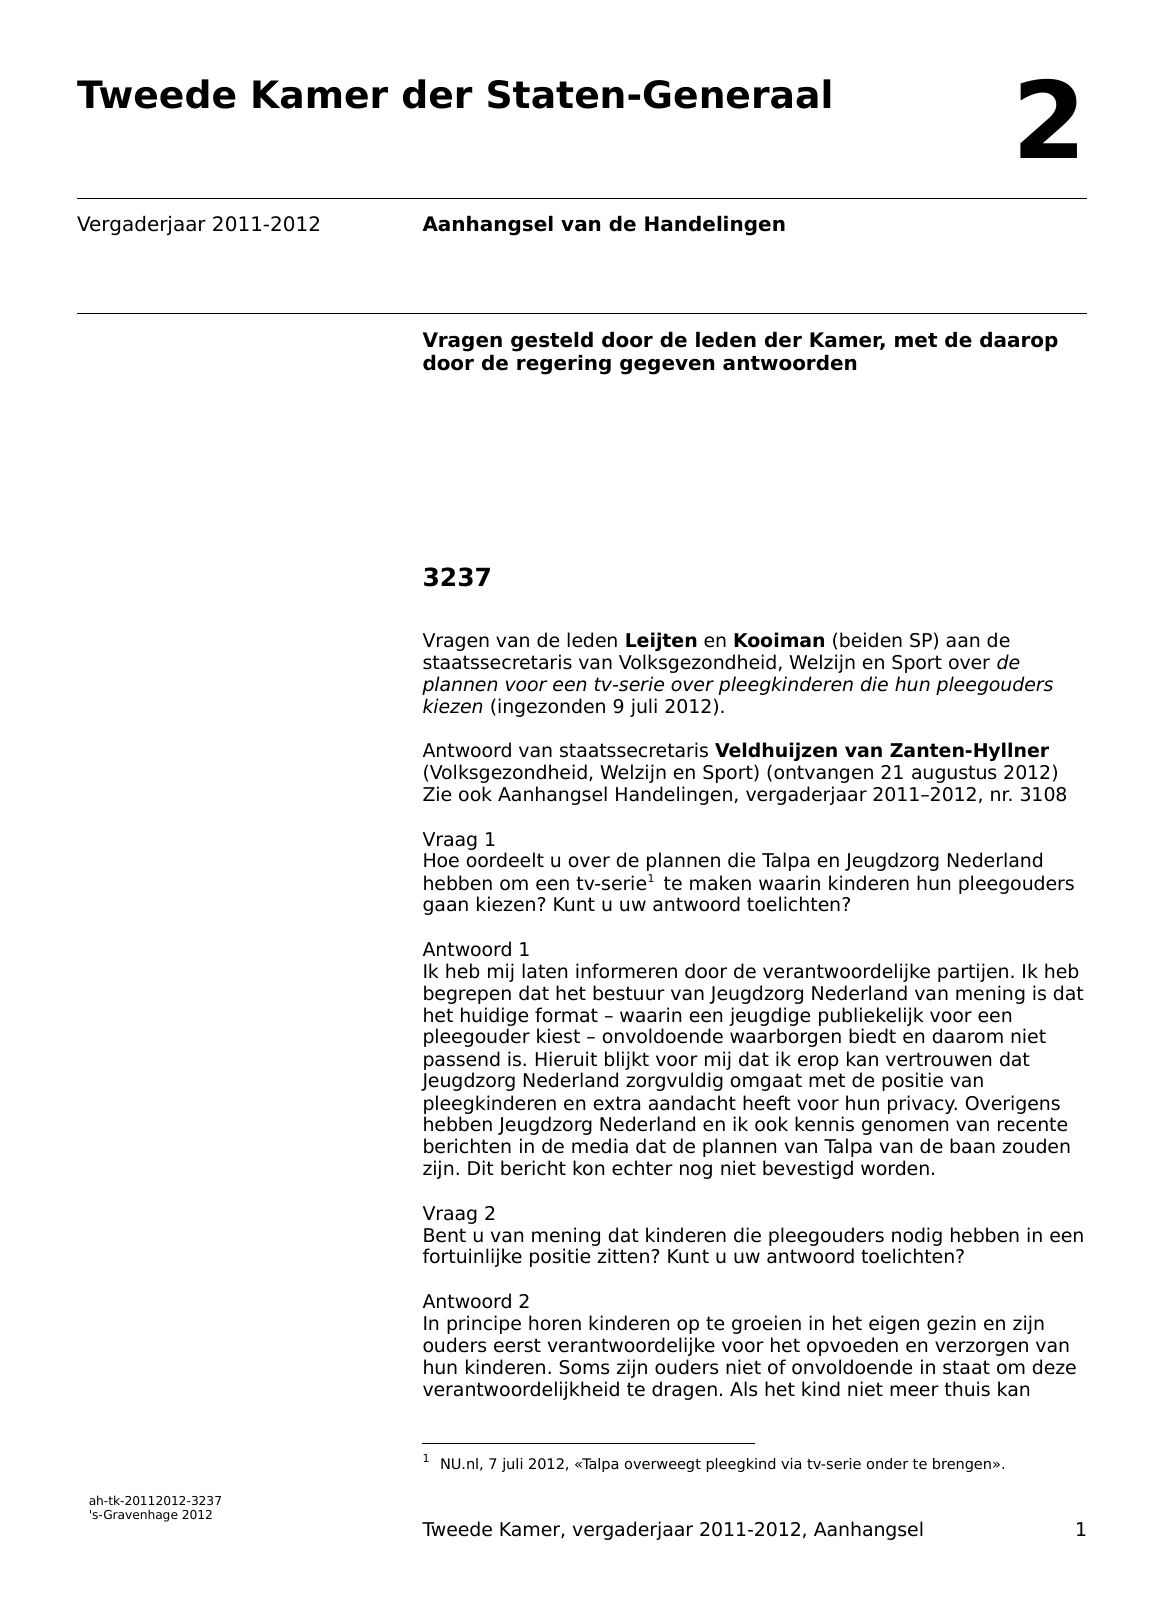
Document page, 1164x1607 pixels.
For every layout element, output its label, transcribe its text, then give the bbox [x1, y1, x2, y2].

table_cell Vergaderjaar 2011-2012 [77, 199, 422, 313]
text Antwoord 1 [422, 938, 1087, 961]
table_header 2 [886, 59, 1087, 198]
table_cell Aanhangsel van de Handelingen [422, 199, 1087, 313]
table_cell [77, 314, 422, 375]
text 's-Gravenhage 2012 [88, 1508, 323, 1522]
text ah-tk-20112012-3237 [88, 1494, 323, 1508]
text Ik heb mij laten informeren door de verantwoordelijke partijen. Ik heb begrepen dat het bestuur van Jeugdzorg Nederland van mening is dat het huidige format – waarin een jeugdige publiekelijk voor een pleegouder kiest – onvoldoende waarborgen biedt en daarom niet passend is. Hieruit blijkt voor mij dat ik erop kan vertrouwen dat Jeugdzorg Nederland zorgvuldig omgaat met de positie van pleegkinderen en extra aandacht heeft voor hun privacy. Overigens hebben Jeugdzorg Nederland en ik ook kennis genomen van recente berichten in de media dat de plannen van Talpa van de baan zouden zijn. Dit bericht kon echter nog niet bevestigd worden. [422, 961, 1087, 1180]
text Hoe oordeelt u over de plannen die Talpa en Jeugdzorg Nederland hebben om een tv-serie te maken waarin kinderen hun pleegouders gaan kiezen? Kunt u uw antwoord toelichten? [422, 850, 1087, 916]
text 3237 [422, 563, 1087, 592]
text In principe horen kinderen op te groeien in het eigen gezin en zijn ouders eerst verantwoordelijke voor het opvoeden en verzorgen van hun kinderen. Soms zijn ouders niet of onvoldoende in staat om deze verantwoordelijkheid te dragen. Als het kind niet meer thuis kan [422, 1313, 1087, 1401]
text Vragen van de leden Leijten en Kooiman (beiden SP) aan de staatssecretaris van Volksgezondheid, Welzijn en Sport over de plannen voor een tv-serie over pleegkinderen die hun pleegouders kiezen (ingezonden 9 juli 2012). [422, 630, 1087, 718]
text Vraag 1 [422, 828, 1087, 850]
text Antwoord van staatssecretaris Veldhuijzen van Zanten-Hyllner (Volksgezondheid, Welzijn en Sport) (ontvangen 21 augustus 2012) Zie ook Aanhangsel Handelingen, vergaderjaar 2011–2012, nr. 3108 [422, 740, 1087, 806]
text NU.nl, 7 juli 2012, «Talpa overweegt pleegkind via tv-serie onder te brengen». [422, 1452, 1087, 1474]
text Antwoord 2 [422, 1291, 1087, 1313]
text Bent u van mening dat kinderen die pleegouders nodig hebben in een fortuinlijke positie zitten? Kunt u uw antwoord toelichten? [422, 1224, 1087, 1268]
table_header Tweede Kamer der Staten-Generaal [77, 59, 886, 198]
table_cell Vragen gesteld door de leden der Kamer, met de daarop door de regering gegeven antwoorden [422, 314, 1087, 375]
text Vraag 2 [422, 1202, 1087, 1224]
